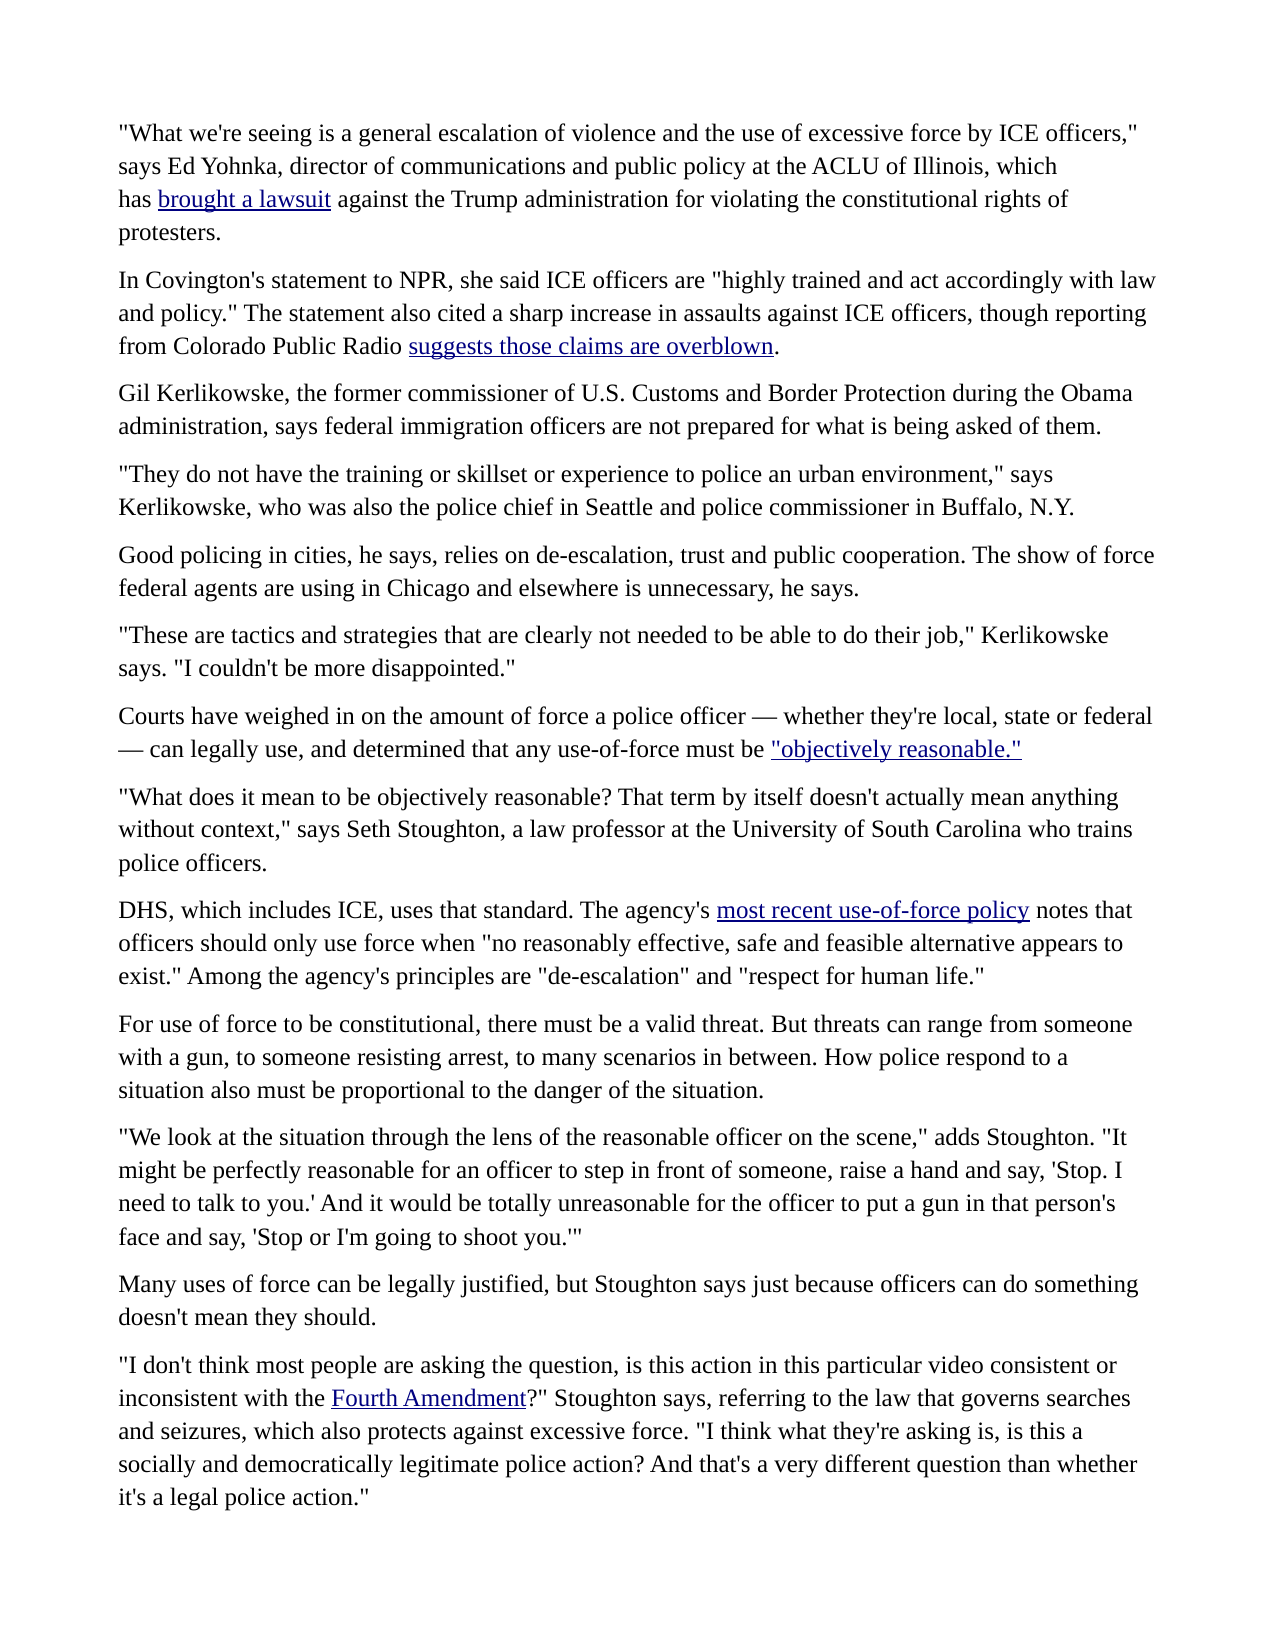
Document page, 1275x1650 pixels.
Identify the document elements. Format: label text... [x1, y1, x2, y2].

text "What we're seeing is a general escalation of violence and the use of excessive force by ICE officers," says Ed Yohnka, director of communications and public policy at the ACLU of Illinois, which has brought a lawsuit against the Trump administration for violating the constitutional rights of protesters. [118, 118, 1157, 246]
text DHS, which includes ICE, uses that standard. The agency's most recent use-of-force policy notes that officers should only use force when "no reasonably effective, safe and feasible alternative appears to exist." Among the agency's principles are "de-escalation" and "respect for human life." [118, 895, 1157, 990]
text In Covington's statement to NPR, she said ICE officers are "highly trained and act accordingly with law and policy." The statement also cited a sharp increase in assaults against ICE officers, though reporting from Colorado Public Radio suggests those claims are overblown. [118, 265, 1157, 359]
text "They do not have the training or skillset or experience to police an urban environment," says Kerlikowske, who was also the police chief in Seattle and police commissioner in Buffalo, N.Y. [118, 459, 1157, 521]
text Many uses of force can be legally justified, but Stoughton says just because officers can do something doesn't mean they should. [118, 1269, 1157, 1331]
text "These are tactics and strategies that are clearly not needed to be able to do their job," Kerlikowske says. "I couldn't be more disappointed." [118, 620, 1157, 682]
text "I don't think most people are asking the question, is this action in this particular video consistent or inconsistent with the Fourth Amendment?" Stoughton says, referring to the law that governs searches and seizures, which also protects against excessive force. "I think what they're asking is, is this a socially and democratically legitimate police action? And that's a very different question than whether it's a legal police action." [118, 1350, 1157, 1511]
text For use of force to be constitutional, there must be a valid threat. But threats can range from someone with a gun, to someone resisting arrest, to many scenarios in between. How police respond to a situation also must be proportional to the danger of the situation. [118, 1009, 1157, 1104]
text Courts have weighed in on the amount of force a police officer — whether they're local, state or federal — can legally use, and determined that any use-of-force must be "objectively reasonable." [118, 701, 1157, 763]
text Good policing in cities, he says, relies on de-escalation, trust and public cooperation. The show of force federal agents are using in Chicago and elsewhere is unnecessary, he says. [118, 540, 1157, 601]
text "What does it mean to be objectively reasonable? That term by itself doesn't actually mean anything without context," says Seth Stoughton, a law professor at the University of South Carolina who trains police officers. [118, 782, 1157, 876]
text "We look at the situation through the lens of the reasonable officer on the scene," adds Stoughton. "It might be perfectly reasonable for an officer to step in front of someone, raise a hand and say, 'Stop. I need to talk to you.' And it would be totally unreasonable for the officer to put a gun in that person's face and say, 'Stop or I'm going to shoot you.'" [118, 1122, 1157, 1250]
text Gil Kerlikowske, the former commissioner of U.S. Customs and Border Protection during the Obama administration, says federal immigration officers are not prepared for what is being asked of them. [118, 378, 1157, 440]
